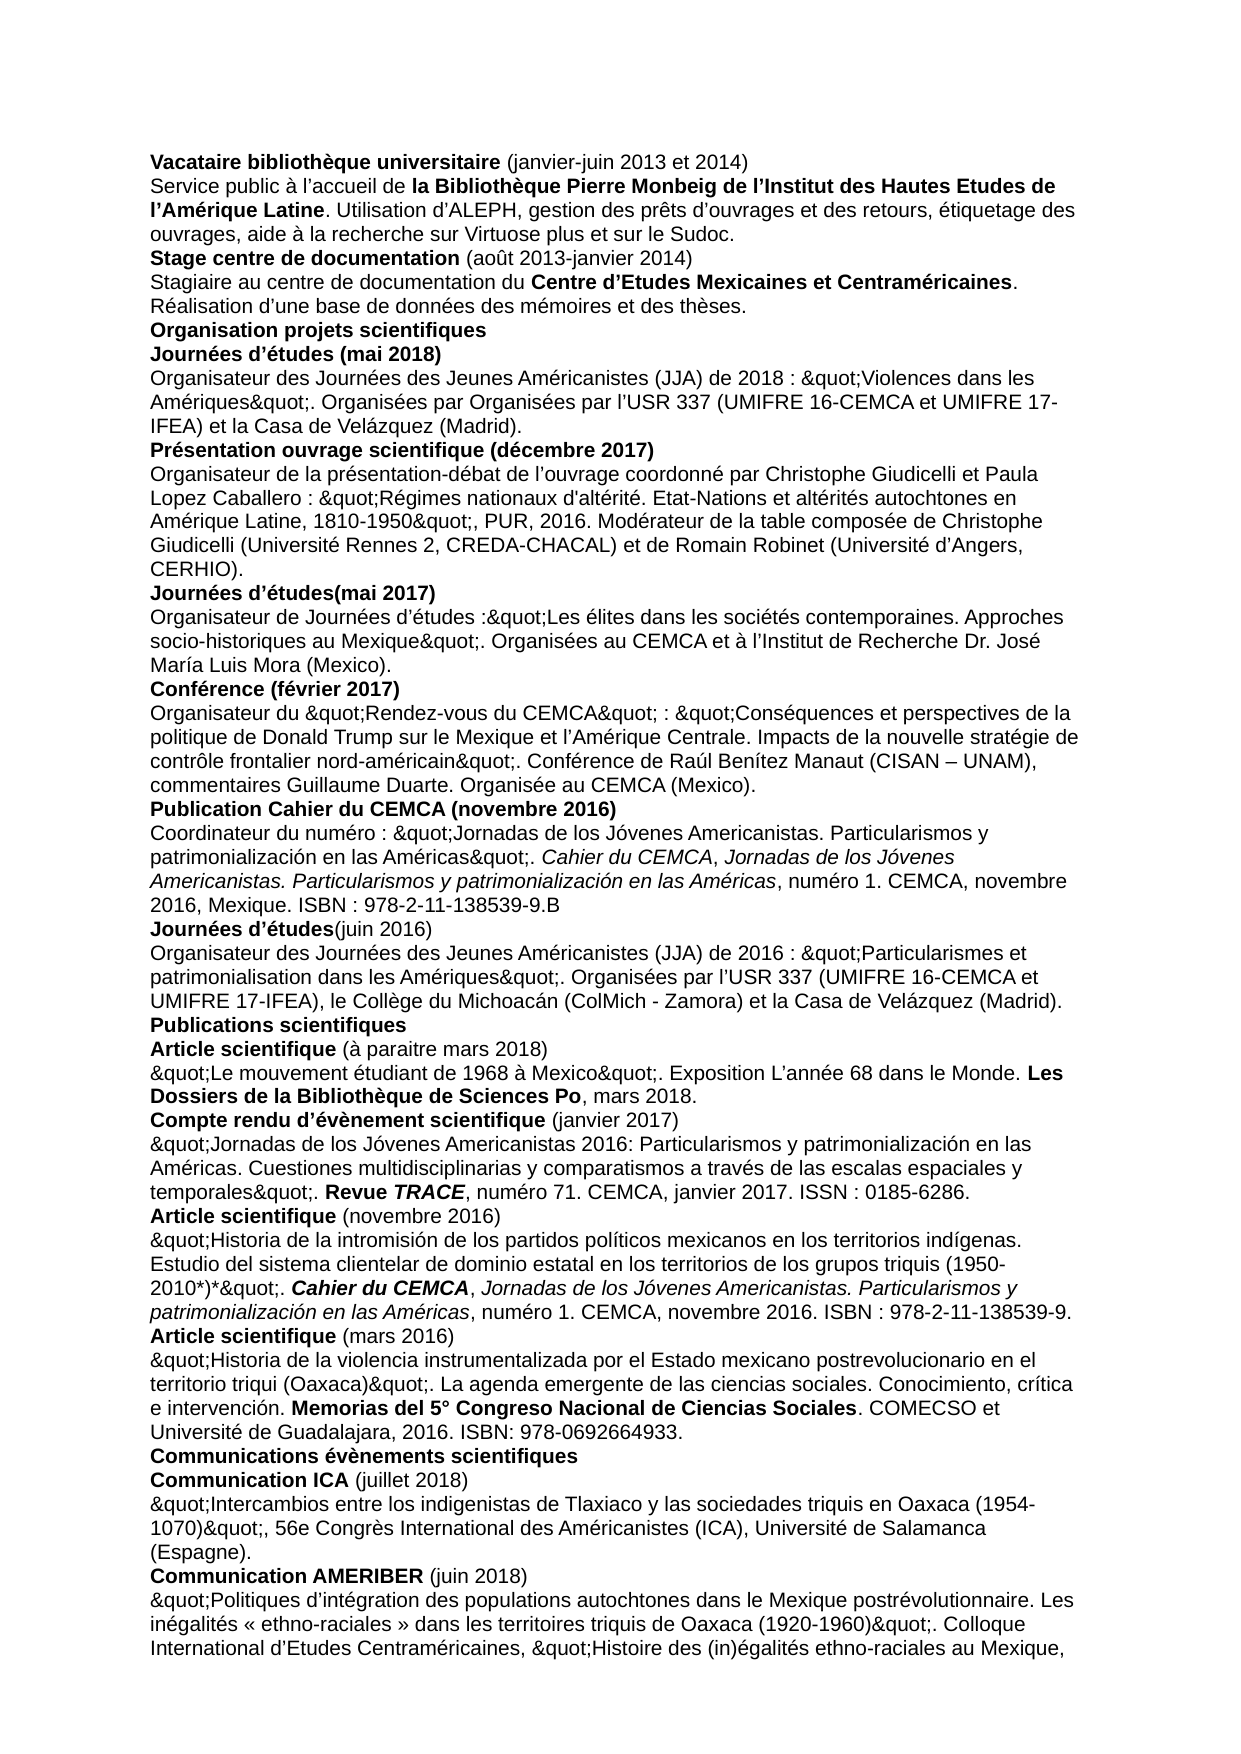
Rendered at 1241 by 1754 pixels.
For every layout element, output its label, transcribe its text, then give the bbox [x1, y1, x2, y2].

text &quot;Historia de la violencia instrumentalizada por el Estado mexicano postrevolucionario en el territorio triqui (Oaxaca)&quot;. La agenda emergente de las ciencias sociales. Conocimiento, crítica e intervención. Memorias del 5° Congreso Nacional de Ciencias Sociales. COMECSO et Université de Guadalajara, 2016. ISBN: 978-0692664933. [150, 1348, 1090, 1444]
text Publications scientifiques [150, 1012, 1090, 1036]
text Organisateur de la présentation-débat de l’ouvrage coordonné par Christophe Giudicelli et Paula Lopez Caballero : &quot;Régimes nationaux d'altérité. Etat-Nations et altérités autochtones en Amérique Latine, 1810-1950&quot;, PUR, 2016. Modérateur de la table composée de Christophe Giudicelli (Université Rennes 2, CREDA-CHACAL) et de Romain Robinet (Université d’Angers, CERHIO). [150, 461, 1090, 581]
text &quot;Historia de la intromisión de los partidos políticos mexicanos en los territorios indígenas. Estudio del sistema clientelar de dominio estatal en los territorios de los grupos triquis (1950-2010*)*&quot;. Cahier du CEMCA, Jornadas de los Jóvenes Americanistas. Particularismos y patrimonialización en las Américas, numéro 1. CEMCA, novembre 2016. ISBN : 978-2-11-138539-9. [150, 1228, 1090, 1324]
text &quot;Le mouvement étudiant de 1968 à Mexico&quot;. Exposition L’année 68 dans le Monde. Les Dossiers de la Bibliothèque de Sciences Po, mars 2018. [150, 1060, 1090, 1108]
text Stagiaire au centre de documentation du Centre d’Etudes Mexicaines et Centraméricaines. Réalisation d’une base de données des mémoires et des thèses. [150, 270, 1090, 318]
text Journées d’études(mai 2017) [150, 581, 1090, 605]
text &quot;Intercambios entre los indigenistas de Tlaxiaco y las sociedades triquis en Oaxaca (1954-1070)&quot;, 56e Congrès International des Américanistes (ICA), Université de Salamanca (Espagne). [150, 1492, 1090, 1563]
text Service public à l’accueil de la Bibliothèque Pierre Monbeig de l’Institut des Hautes Etudes de l’Amérique Latine. Utilisation d’ALEPH, gestion des prêts d’ouvrages et des retours, étiquetage des ouvrages, aide à la recherche sur Virtuose plus et sur le Sudoc. [150, 174, 1090, 246]
text Organisateur des Journées des Jeunes Américanistes (JJA) de 2016 : &quot;Particularismes et patrimonialisation dans les Amériques&quot;. Organisées par l’USR 337 (UMIFRE 16-CEMCA et UMIFRE 17-IFEA), le Collège du Michoacán (ColMich - Zamora) et la Casa de Velázquez (Madrid). [150, 941, 1090, 1012]
text Vacataire bibliothèque universitaire (janvier-juin 2013 et 2014) [150, 150, 1090, 174]
text Conférence (février 2017) [150, 677, 1090, 701]
text Journées d’études (mai 2018) [150, 342, 1090, 366]
text Stage centre de documentation (août 2013-janvier 2014) [150, 246, 1090, 270]
text Journées d’études(juin 2016) [150, 917, 1090, 941]
text Article scientifique (novembre 2016) [150, 1204, 1090, 1228]
text Organisateur de Journées d’études :&quot;Les élites dans les sociétés contemporaines. Approches socio-historiques au Mexique&quot;. Organisées au CEMCA et à l’Institut de Recherche Dr. José María Luis Mora (Mexico). [150, 605, 1090, 677]
text Organisateur du &quot;Rendez-vous du CEMCA&quot; : &quot;Conséquences et perspectives de la politique de Donald Trump sur le Mexique et l’Amérique Centrale. Impacts de la nouvelle stratégie de contrôle frontalier nord-américain&quot;. Conférence de Raúl Benítez Manaut (CISAN – UNAM), commentaires Guillaume Duarte. Organisée au CEMCA (Mexico). [150, 701, 1090, 797]
text Coordinateur du numéro : &quot;Jornadas de los Jóvenes Americanistas. Particularismos y patrimonialización en las Américas&quot;. Cahier du CEMCA, Jornadas de los Jóvenes Americanistas. Particularismos y patrimonialización en las Américas, numéro 1. CEMCA, novembre 2016, Mexique. ISBN : 978-2-11-138539-9.B [150, 821, 1090, 917]
text Organisateur des Journées des Jeunes Américanistes (JJA) de 2018 : &quot;Violences dans les Amériques&quot;. Organisées par Organisées par l’USR 337 (UMIFRE 16-CEMCA et UMIFRE 17-IFEA) et la Casa de Velázquez (Madrid). [150, 366, 1090, 437]
text &quot;Jornadas de los Jóvenes Americanistas 2016: Particularismos y patrimonialización en las Américas. Cuestiones multidisciplinarias y comparatismos a través de las escalas espaciales y temporales&quot;. Revue TRACE, numéro 71. CEMCA, janvier 2017. ISSN : 0185-6286. [150, 1132, 1090, 1204]
text &quot;Politiques d’intégration des populations autochtones dans le Mexique postrévolutionnaire. Les inégalités « ethno-raciales » dans les territoires triquis de Oaxaca (1920-1960)&quot;. Colloque International d’Etudes Centraméricaines, &quot;Histoire des (in)égalités ethno-raciales au Mexique, [150, 1587, 1090, 1659]
text Communications évènements scientifiques [150, 1444, 1090, 1468]
text Présentation ouvrage scientifique (décembre 2017) [150, 437, 1090, 461]
text Publication Cahier du CEMCA (novembre 2016) [150, 797, 1090, 821]
text Organisation projets scientifiques [150, 318, 1090, 342]
text Communication AMERIBER (juin 2018) [150, 1563, 1090, 1587]
text Communication ICA (juillet 2018) [150, 1468, 1090, 1492]
text Compte rendu d’évènement scientifique (janvier 2017) [150, 1108, 1090, 1132]
text Article scientifique (à paraitre mars 2018) [150, 1036, 1090, 1060]
text Article scientifique (mars 2016) [150, 1324, 1090, 1348]
